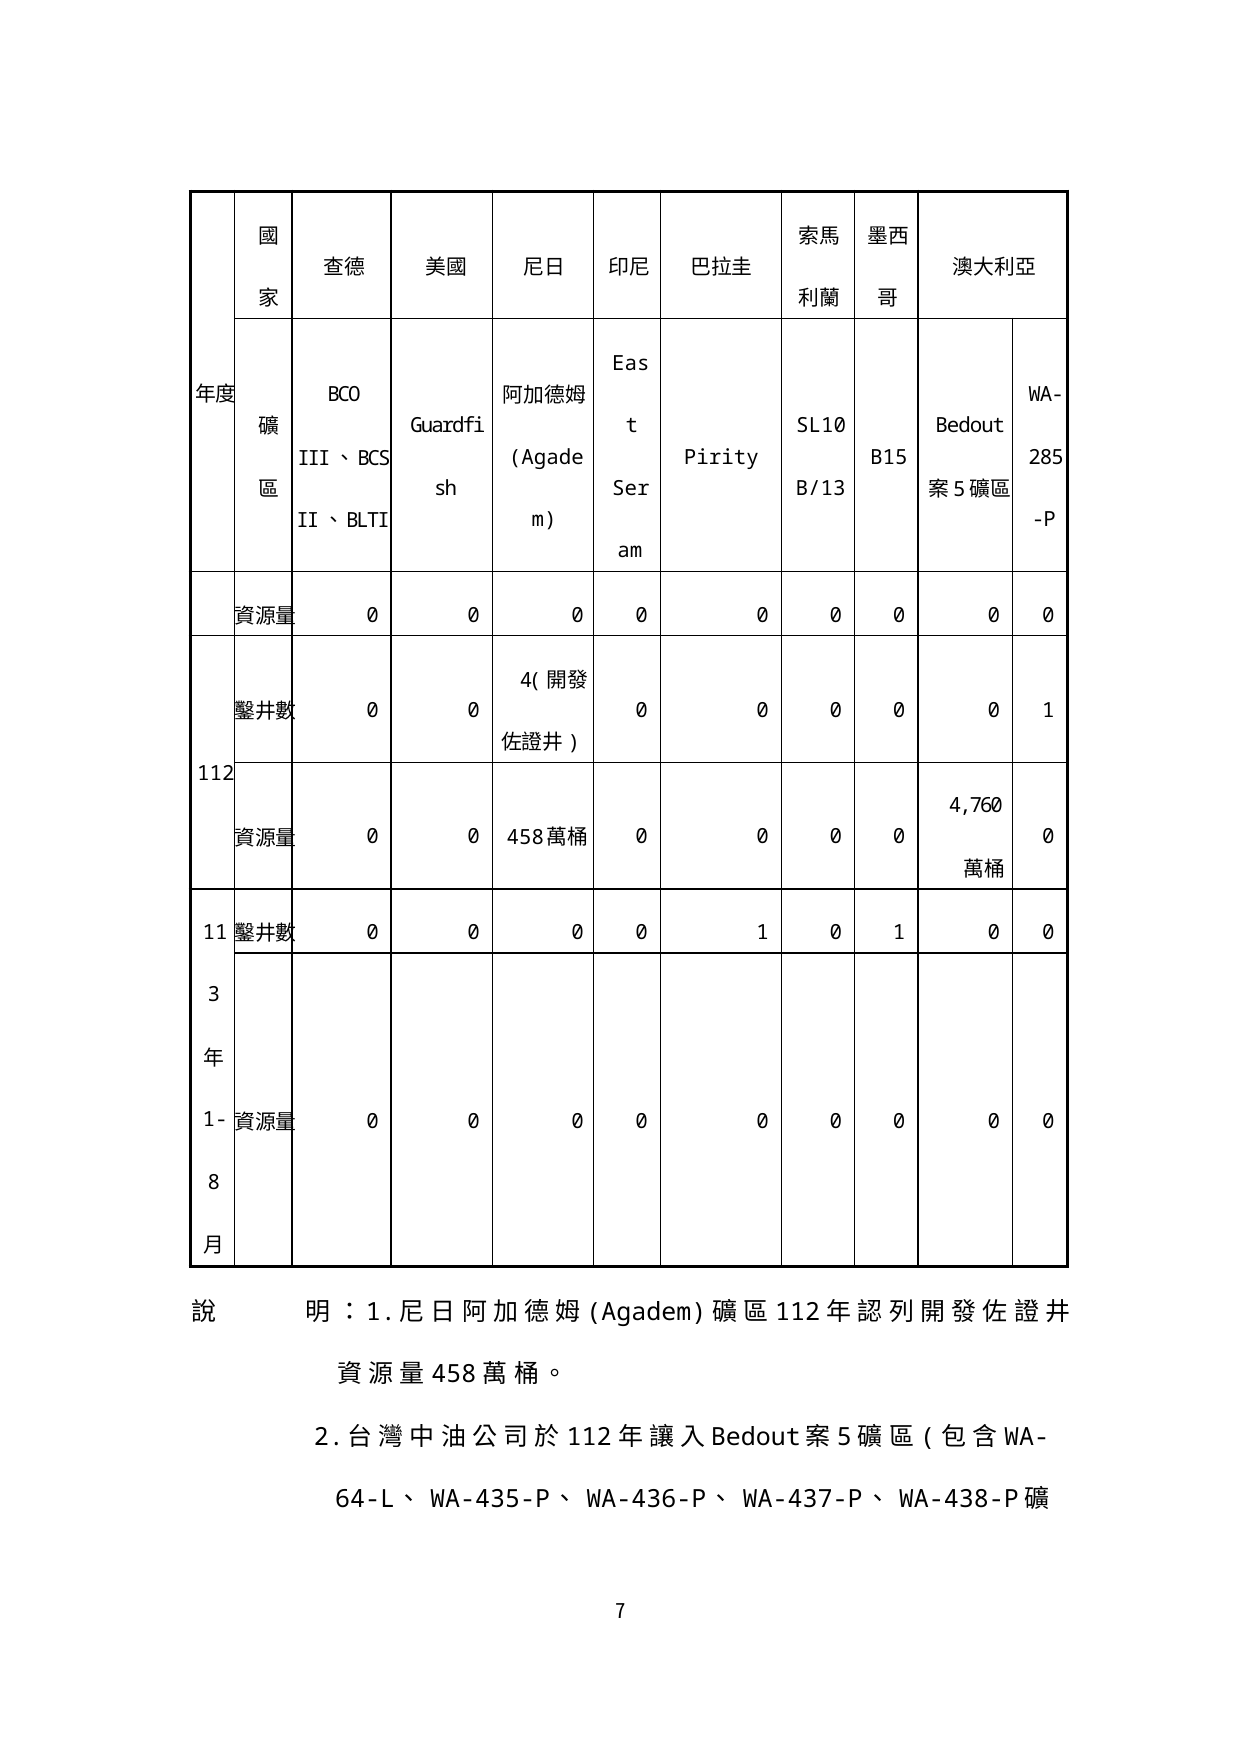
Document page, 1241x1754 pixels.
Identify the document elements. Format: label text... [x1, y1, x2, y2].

table_cell 0 [919, 954, 1012, 1264]
table_cell 0 [919, 636, 1012, 761]
table_cell 0 [782, 763, 854, 888]
table_header 國家 [235, 193, 291, 318]
table_cell 0 [1013, 954, 1066, 1264]
table_cell 礦區 [235, 319, 291, 571]
table_header 巴拉圭 [661, 193, 781, 318]
table_cell East Seram [594, 319, 660, 571]
table_cell 0 [782, 954, 854, 1264]
table_cell 阿加德姆 (Agadem) [493, 319, 593, 571]
table_header 澳大利亞 [919, 193, 1066, 318]
table_cell 資源量 [235, 954, 291, 1264]
table_cell 0 [594, 890, 660, 952]
text 2.台灣中油公司於112年讓入Bedout案5礦區(包含WA-64-L、WA-435-P、WA-436-P、WA-437-P、WA-438-P礦 [304, 1393, 1063, 1518]
table_cell BCO III、BCSII、BLTI [293, 319, 390, 571]
table_cell 0 [919, 572, 1012, 635]
table_cell 0 [1013, 572, 1066, 635]
table_cell 0 [855, 763, 917, 888]
table_cell 資源量 [235, 572, 291, 635]
table_cell Guardfish [392, 319, 492, 571]
table_header 墨西哥 [855, 193, 917, 318]
table_cell 0 [782, 572, 854, 635]
table_cell 0 [1013, 890, 1066, 952]
table_header 年度 [192, 193, 234, 571]
table_header 美國 [392, 193, 492, 318]
table_cell 0 [293, 890, 390, 952]
table_cell 鑿井數 [235, 890, 291, 952]
table_cell 0 [661, 572, 781, 635]
text 說 明：1.尼日阿加德姆(Agadem)礦區112年認列開發佐證井資源量458萬桶。 [178, 1268, 1078, 1393]
table_cell 0 [594, 763, 660, 888]
table_cell 0 [293, 572, 390, 635]
table_header 印尼 [594, 193, 660, 318]
table_header 尼日 [493, 193, 593, 318]
table_cell 0 [594, 572, 660, 635]
table_cell 1 [1013, 636, 1066, 761]
table_cell 0 [855, 954, 917, 1264]
table_cell 0 [661, 954, 781, 1264]
table_cell 0 [1013, 763, 1066, 888]
table_cell 112 [192, 636, 234, 888]
table_cell 0 [493, 954, 593, 1264]
table_header 查德 [293, 193, 390, 318]
table_cell 113年1-8月 [192, 890, 234, 1264]
table_cell 0 [493, 890, 593, 952]
table_cell B15 [855, 319, 917, 571]
table_cell 0 [782, 890, 854, 952]
table_cell 資源量 [235, 763, 291, 888]
table_cell 0 [594, 954, 660, 1264]
table_cell 0 [293, 954, 390, 1264]
table_cell 0 [782, 636, 854, 761]
table_cell 0 [919, 890, 1012, 952]
table_cell 鑿井數 [235, 636, 291, 761]
table_cell 0 [855, 636, 917, 761]
table_cell 0 [392, 636, 492, 761]
table_cell WA-285-P [1013, 319, 1066, 571]
table_cell 0 [493, 572, 593, 635]
table_cell Bedout案5礦區 [919, 319, 1012, 571]
table_cell 1 [855, 890, 917, 952]
table_cell Pirity [661, 319, 781, 571]
table_cell 0 [293, 763, 390, 888]
table_cell 0 [661, 763, 781, 888]
table_cell 0 [855, 572, 917, 635]
table_cell 0 [392, 954, 492, 1264]
table_cell 0 [293, 636, 390, 761]
table_cell SL10B/13 [782, 319, 854, 571]
table_cell 0 [594, 636, 660, 761]
table_cell 111 [192, 572, 234, 635]
table_cell 458萬桶 [493, 763, 593, 888]
table_cell 4(開發佐證井) [493, 636, 593, 761]
table_cell 4,760萬桶 [919, 763, 1012, 888]
table_cell 0 [392, 890, 492, 952]
table_cell 0 [392, 572, 492, 635]
table_cell 0 [392, 763, 492, 888]
table_cell 1 [661, 890, 781, 952]
table_cell 0 [661, 636, 781, 761]
table_header 索馬 利蘭 [782, 193, 854, 318]
